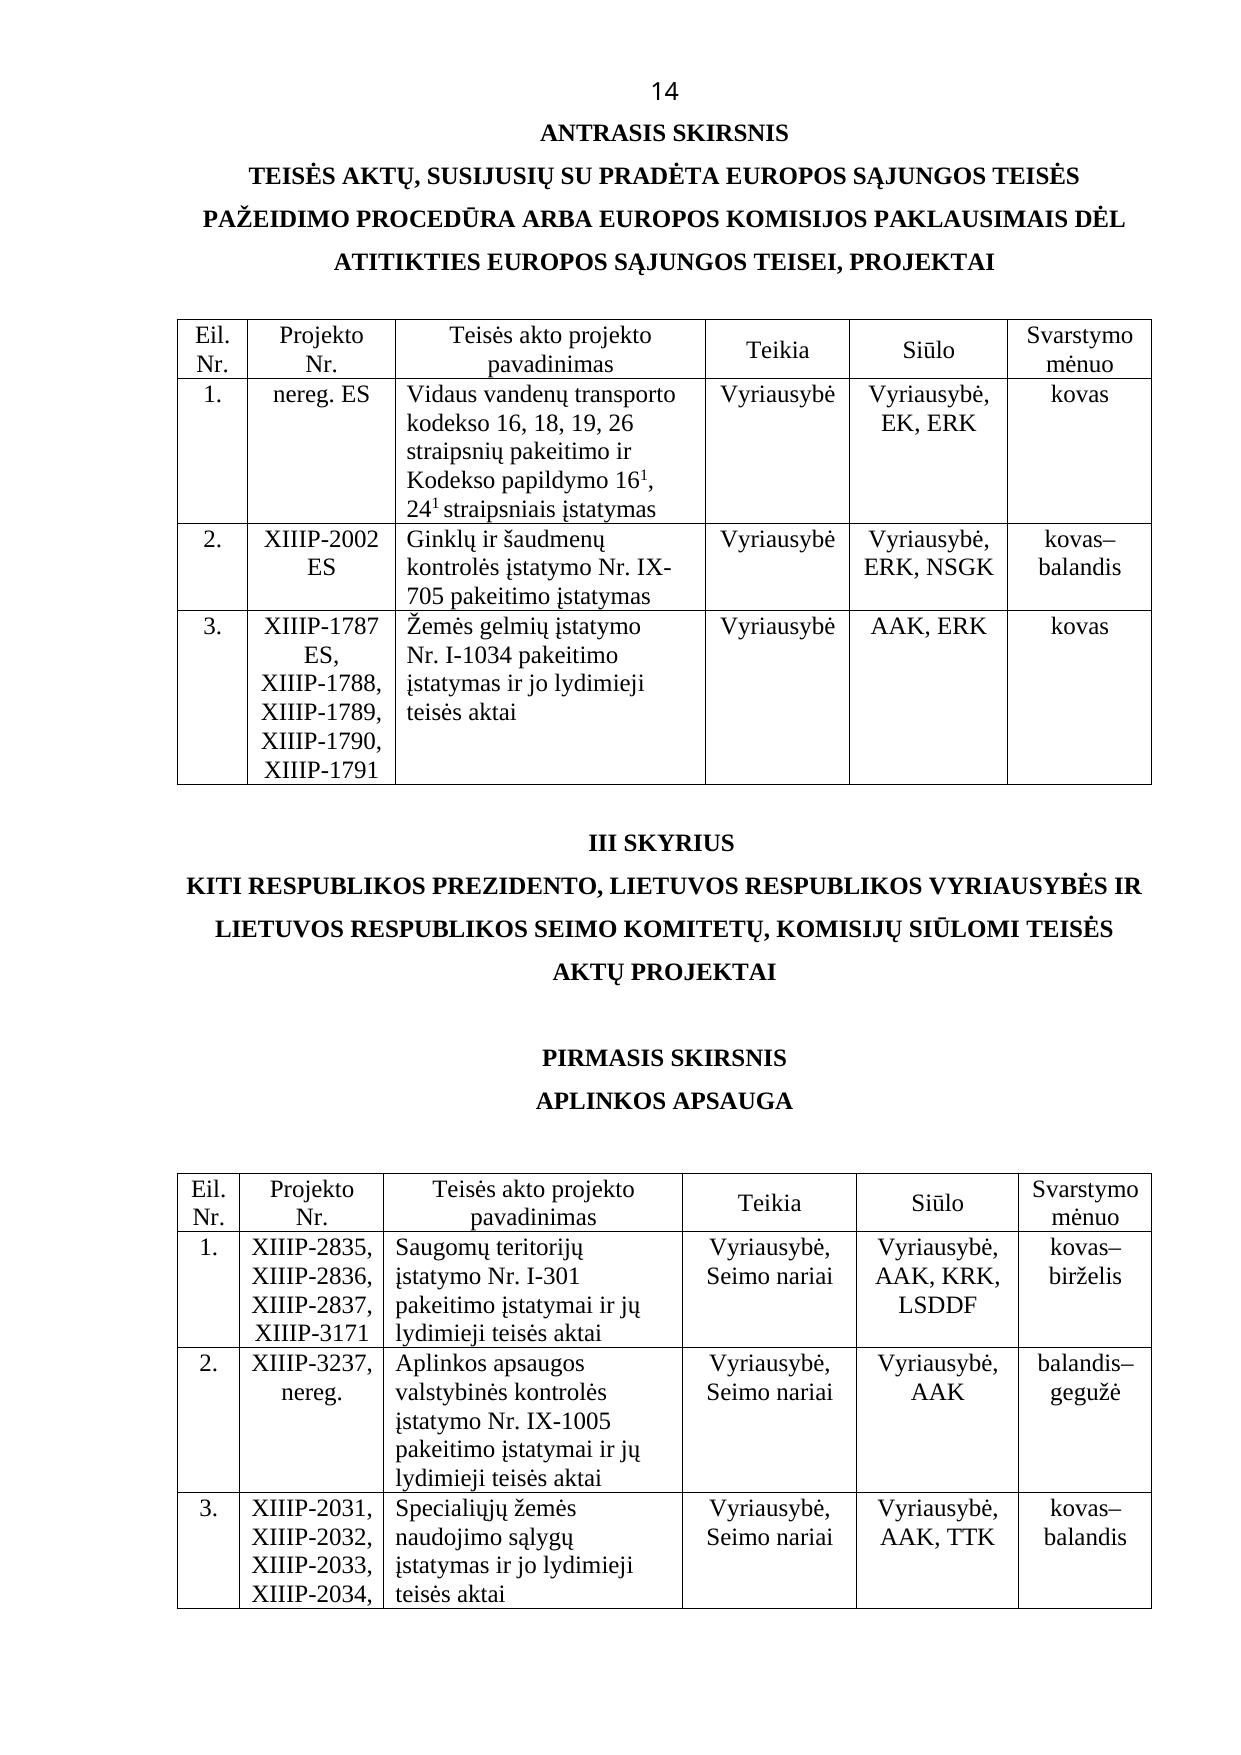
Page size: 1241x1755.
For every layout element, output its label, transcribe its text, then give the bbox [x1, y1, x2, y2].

table_cell kovas [1008, 379, 1151, 523]
table_cell 1. [178, 1232, 239, 1347]
table_cell 2. [178, 1348, 239, 1492]
table_cell Vidaus vandenų transporto kodekso 16, 18, 19, 26 straipsnių pakeitimo ir Kodekso papildymo 161, 241 straipsniais įstatymas [396, 379, 705, 523]
table_header Siūlo [857, 1174, 1018, 1231]
table_cell XIIIP-3237, nereg. [240, 1348, 383, 1492]
table_cell Vyriausybė, EK, ERK [850, 379, 1007, 523]
table_cell XIIIP-2031, XIIIP-2032, XIIIP-2033, XIIIP-2034, [240, 1493, 383, 1608]
text III SKYRIUS [177, 828, 1152, 856]
table_cell 1. [178, 379, 247, 523]
table_cell Saugomų teritorijų įstatymo Nr. I-301 pakeitimo įstatymai ir jų lydimieji teisės aktai [384, 1232, 682, 1347]
table_cell 2. [178, 524, 247, 610]
table_cell Vyriausybė, AAK [857, 1348, 1018, 1492]
text TEISĖS AKTŲ, SUSIJUSIŲ SU PRADĖTA EUROPOS SĄJUNGOS TEISĖS PAŽEIDIMO PROCEDŪRA ARBA EUROPOS KOMISIJOS PAKLAUSIMAIS DĖL ATITIKTIES EUROPOS SĄJUNGOS TEISEI, PROJEKTAI [177, 161, 1152, 276]
table_header Teisės akto projekto pavadinimas [396, 320, 705, 378]
table_header Teikia [706, 320, 849, 378]
table_header Teisės akto projekto pavadinimas [384, 1174, 682, 1231]
table_cell Vyriausybė, AAK, TTK [857, 1493, 1018, 1608]
table_cell Vyriausybė, AAK, KRK, LSDDF [857, 1232, 1018, 1347]
table_cell kovas [1008, 611, 1151, 783]
table_cell Vyriausybė [706, 524, 849, 610]
table_cell kovas– balandis [1008, 524, 1151, 610]
table_cell 3. [178, 1493, 239, 1608]
table_cell Aplinkos apsaugos valstybinės kontrolės įstatymo Nr. IX-1005 pakeitimo įstatymai ir jų lydimieji teisės aktai [384, 1348, 682, 1492]
table_cell 3. [178, 611, 247, 783]
table_cell Vyriausybė [706, 611, 849, 783]
table_cell Vyriausybė, Seimo nariai [683, 1232, 856, 1347]
table_cell nereg. ES [248, 379, 395, 523]
table_cell XIIIP-2835, XIIIP-2836, XIIIP-2837, XIIIP-3171 [240, 1232, 383, 1347]
table_header Eil. Nr. [178, 320, 247, 378]
table_cell Žemės gelmių įstatymo Nr. I-1034 pakeitimo įstatymas ir jo lydimieji teisės aktai [396, 611, 705, 783]
table_header Svarstymo mėnuo [1019, 1174, 1151, 1231]
table_header Siūlo [850, 320, 1007, 378]
table_cell Vyriausybė [706, 379, 849, 523]
table_cell Ginklų ir šaudmenų kontrolės įstatymo Nr. IX-705 pakeitimo įstatymas [396, 524, 705, 610]
table_cell Vyriausybė, Seimo nariai [683, 1493, 856, 1608]
table_cell Vyriausybė, Seimo nariai [683, 1348, 856, 1492]
table_header Teikia [683, 1174, 856, 1231]
table_cell kovas– birželis [1019, 1232, 1151, 1347]
table_header Projekto Nr. [240, 1174, 383, 1231]
text APLINKOS APSAUGA [177, 1086, 1152, 1115]
text PIRMASIS SKIRSNIS [177, 1043, 1152, 1072]
table_cell Specialiųjų žemės naudojimo sąlygų įstatymas ir jo lydimieji teisės aktai [384, 1493, 682, 1608]
table_header Svarstymo mėnuo [1008, 320, 1151, 378]
table_cell AAK, ERK [850, 611, 1007, 783]
text ANTRASIS SKIRSNIS [177, 118, 1152, 147]
table_cell Vyriausybė, ERK, NSGK [850, 524, 1007, 610]
table_cell XIIIP-2002 ES [248, 524, 395, 610]
table_cell balandis– gegužė [1019, 1348, 1151, 1492]
table_header Projekto Nr. [248, 320, 395, 378]
table_cell XIIIP-1787 ES, XIIIP-1788, XIIIP-1789, XIIIP-1790, XIIIP-1791 [248, 611, 395, 783]
table_cell kovas– balandis [1019, 1493, 1151, 1608]
text KITI RESPUBLIKOS PREZIDENTO, LIETUVOS RESPUBLIKOS VYRIAUSYBĖS IR LIETUVOS RESPUBLIKOS SEIMO KOMITETŲ, KOMISIJŲ SIŪLOMI TEISĖS AKTŲ PROJEKTAI [177, 871, 1152, 986]
table_header Eil. Nr. [178, 1174, 239, 1231]
